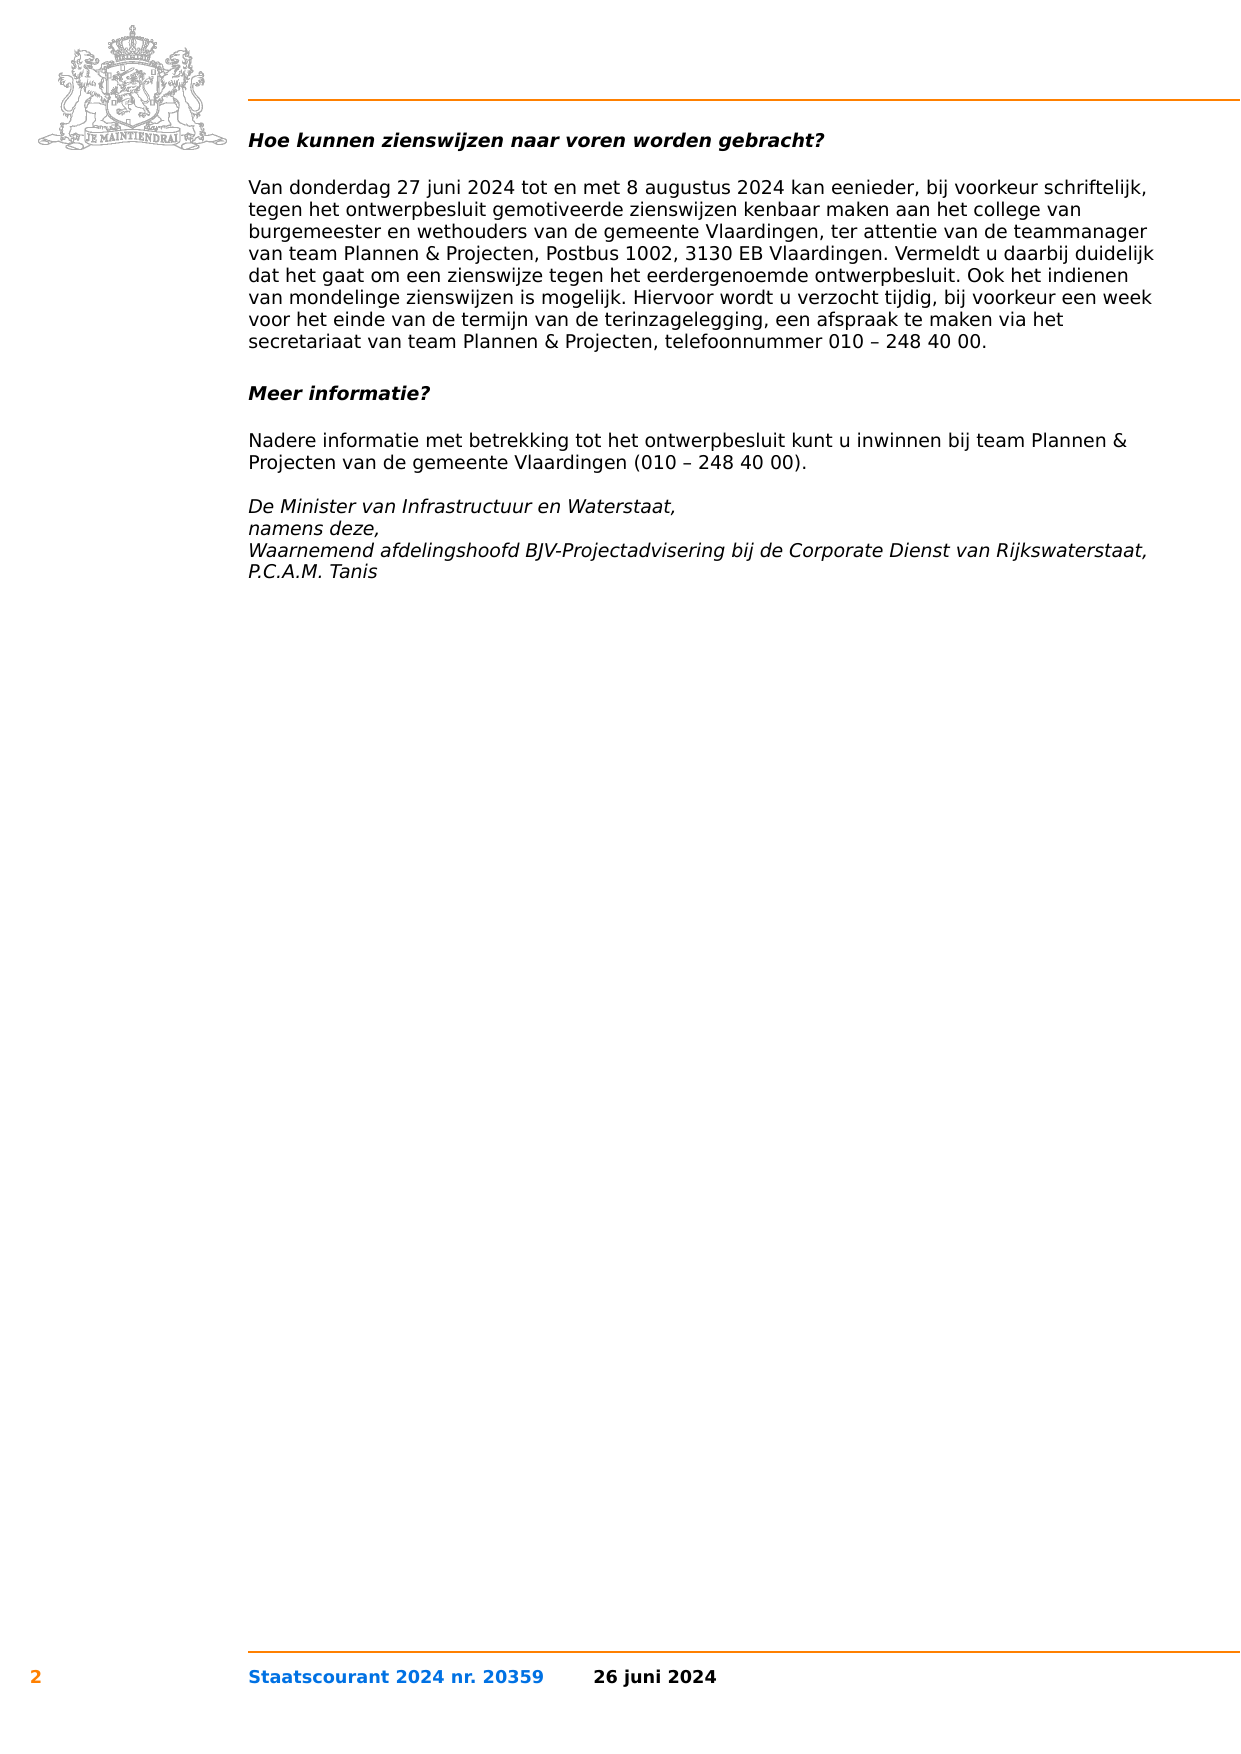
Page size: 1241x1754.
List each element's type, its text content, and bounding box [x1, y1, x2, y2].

picture [38, 25, 227, 150]
text De Minister van Infrastructuur en Waterstaat, namens deze, Waarnemend afdelingshoofd BJV-Projectadvisering bij de Corporate Dienst van Rijkswaterstaat, P.C.A.M. Tanis [248, 496, 1163, 583]
text Nadere informatie met betrekking tot het ontwerpbesluit kunt u inwinnen bij team Plannen & Projecten van de gemeente Vlaardingen (010 – 248 40 00). [248, 430, 1163, 474]
subtitle Meer informatie? [248, 383, 1163, 405]
subtitle Hoe kunnen zienswijzen naar voren worden gebracht? [248, 130, 1163, 152]
text Van donderdag 27 juni 2024 tot en met 8 augustus 2024 kan eenieder, bij voorkeur schriftelijk, tegen het ontwerpbesluit gemotiveerde zienswijzen kenbaar maken aan het college van burgemeester en wethouders van de gemeente Vlaardingen, ter attentie van de teammanager van team Plannen & Projecten, Postbus 1002, 3130 EB Vlaardingen. Vermeldt u daarbij duidelijk dat het gaat om een zienswijze tegen het eerdergenoemde ontwerpbesluit. Ook het indienen van mondelinge zienswijzen is mogelijk. Hiervoor wordt u verzocht tijdig, bij voorkeur een week voor het einde van de termijn van de terinzagelegging, een afspraak te maken via het secretariaat van team Plannen & Projecten, telefoonnummer 010 – 248 40 00. [248, 177, 1163, 353]
